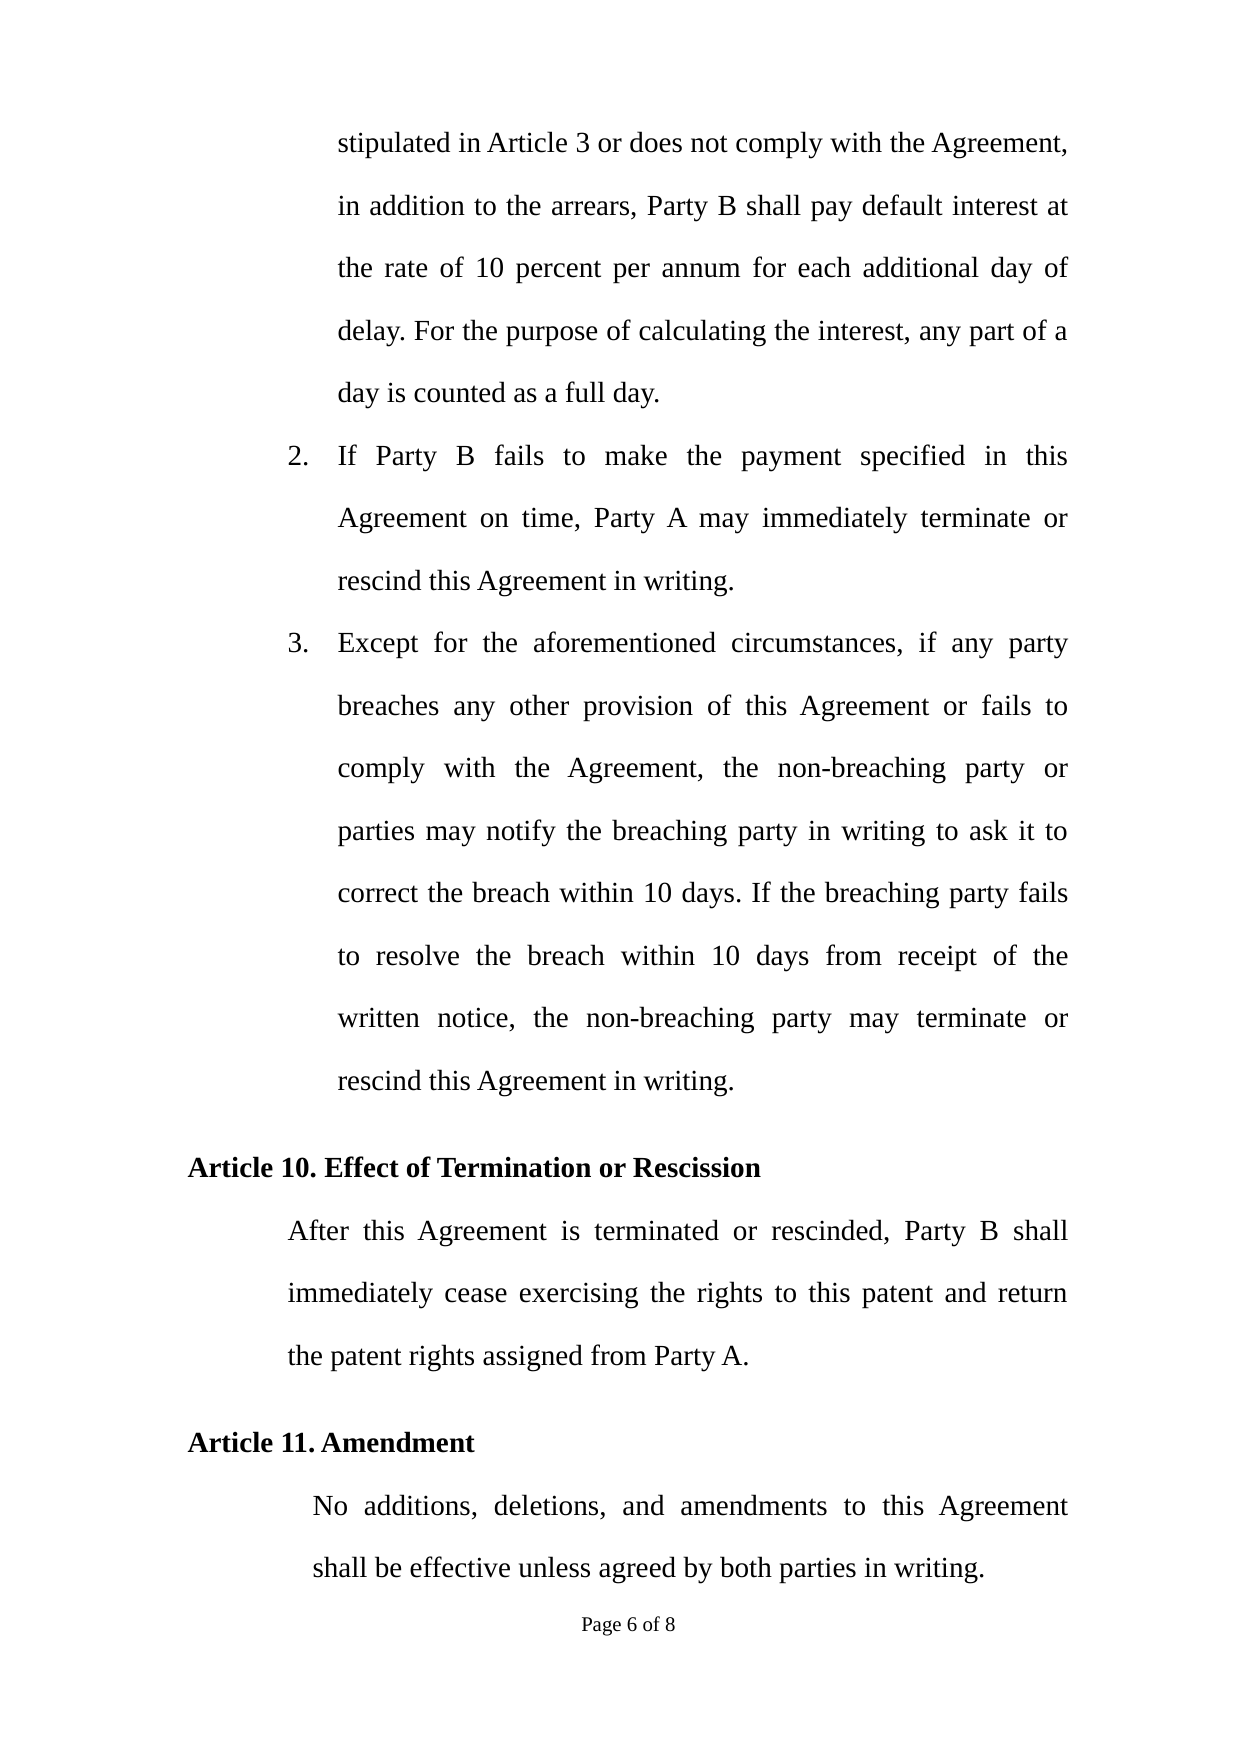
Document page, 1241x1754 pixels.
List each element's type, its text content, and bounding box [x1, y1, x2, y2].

text Article 11. Amendment [187, 1400, 1069, 1463]
text After this Agreement is terminated or rescinded, Party B shall immediately cease exercising the rights to this patent and return the patent rights assigned from Party A. [287, 1188, 1069, 1375]
text No additions, deletions, and amendments to this Agreement shall be effective unless agreed by both parties in writing. [312, 1463, 1069, 1588]
list Except for the aforementioned circumstances, if any party breaches any other provision of this Agreement or fails to comply with the Agreement, the non-breaching party or parties may notify the breaching party in writing to ask it to correct the breach within 10 days. If the breaching party fails to resolve the breach within 10 days from receipt of the written notice, the non-breaching party may terminate or rescind this Agreement in writing. [287, 600, 1069, 1100]
text Article 10. Effect of Termination or Rescission [187, 1125, 1069, 1188]
list stipulated in Article 3 or does not comply with the Agreement, in addition to the arrears, Party B shall pay default interest at the rate of 10 percent per annum for each additional day of delay. For the purpose of calculating the interest, any part of a day is counted as a full day. [287, 100, 1069, 413]
list If Party B fails to make the payment specified in this Agreement on time, Party A may immediately terminate or rescind this Agreement in writing. [287, 413, 1069, 600]
